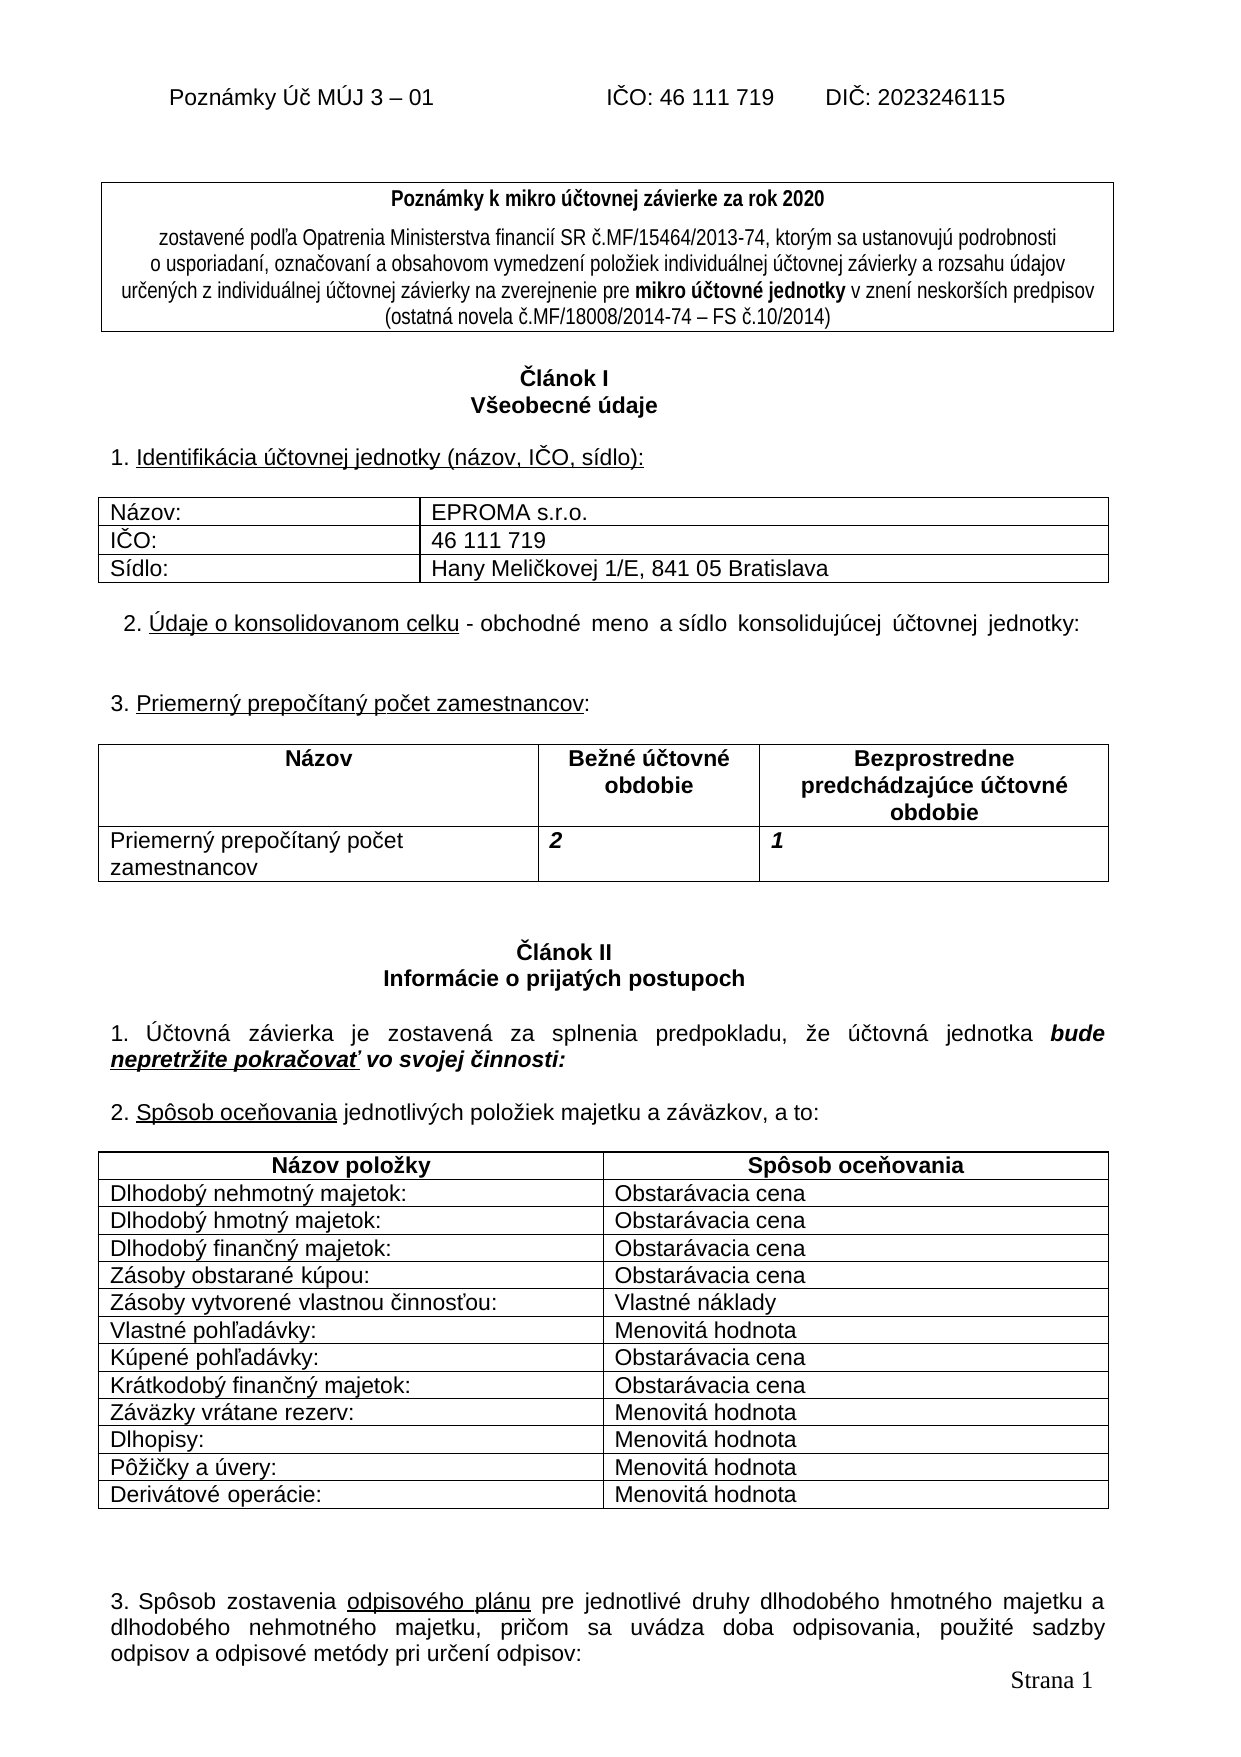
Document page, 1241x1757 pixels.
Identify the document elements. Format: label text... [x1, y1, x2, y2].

table_cell Pôžičky a úvery: [99, 1454, 603, 1480]
table_cell Vlastné pohľadávky: [99, 1317, 603, 1343]
table_cell 2 [539, 827, 759, 881]
table_cell Záväzky vrátane rezerv: [99, 1399, 603, 1425]
table_cell Obstarávacia cena [604, 1180, 1108, 1206]
text Informácie o prijatých postupoch [110, 965, 1018, 991]
text (ostatná novela č.MF/18008/2014-74 – FS č.10/2014) [102, 300, 1113, 331]
table_cell Derivátové operácie: [99, 1481, 603, 1507]
table_cell Obstarávacia cena [604, 1235, 1108, 1261]
text 2. Spôsob oceňovania jednotlivých položiek majetku a záväzkov, a to: [110, 1099, 1105, 1125]
table_cell Vlastné náklady [604, 1289, 1108, 1316]
table_header Názov položky [99, 1153, 603, 1179]
table_cell 1 [760, 827, 1108, 881]
table_cell Obstarávacia cena [604, 1207, 1108, 1233]
text 1. Účtovná závierka je zostavená za splnenia predpokladu, že účtovná jednotka bude nepretržite pokračovať vo svojej činnosti: [110, 1019, 1105, 1072]
table_cell 46 111 719 [421, 526, 1108, 553]
subtitle Článok II [110, 939, 1017, 965]
text Všeobecné údaje [110, 392, 1017, 418]
text 3. Spôsob zostavenia odpisového plánu pre jednotlivé druhy dlhodobého hmotného majetku a dlhodobého nehmotného majetku, pričom sa uvádza doba odpisovania, použité sadzby odpisov a odpisové metódy pri určení odpisov: [110, 1588, 1105, 1667]
text 2. Údaje o konsolidovanom celku - obchodné meno a sídlo konsolidujúcej účtovnej jednotky: [110, 610, 1105, 637]
table_cell Dlhodobý finančný majetok: [99, 1235, 603, 1261]
table_cell Dlhopisy: [99, 1426, 603, 1453]
table_header Bežné účtovné obdobie [539, 745, 759, 826]
table_cell Menovitá hodnota [604, 1454, 1108, 1480]
text 1. Identifikácia účtovnej jednotky (názov, IČO, sídlo): [110, 444, 1105, 470]
text zostavené podľa Opatrenia Ministerstva financií SR č.MF/15464/2013-74, ktorým sa ustanovujú podrobnosti o usporiadaní, označovaní a obsahovom vymedzení položiek individuálnej účtovnej závierky a rozsahu údajov určených z individuálnej účtovnej závierky na zverejnenie pre mikro účtovné jednotky v znení neskorších predpisov [102, 221, 1113, 300]
table_cell Dlhodobý hmotný majetok: [99, 1207, 603, 1233]
table_cell Zásoby obstarané kúpou: [99, 1262, 603, 1288]
table_cell Krátkodobý finančný majetok: [99, 1372, 603, 1398]
table_cell Obstarávacia cena [604, 1344, 1108, 1371]
subtitle Článok I [110, 365, 1018, 392]
table_cell Priemerný prepočítaný počet zamestnancov [99, 827, 538, 881]
table_cell Sídlo: [99, 555, 419, 582]
table_header EPROMA s.r.o. [421, 498, 1108, 525]
table_cell Kúpené pohľadávky: [99, 1344, 603, 1371]
text Poznámky k mikro účtovnej závierke za rok 2020 [102, 183, 1113, 211]
table_cell Menovitá hodnota [604, 1317, 1108, 1343]
table_header Spôsob oceňovania [604, 1153, 1108, 1179]
table_cell Menovitá hodnota [604, 1426, 1108, 1453]
table_cell Obstarávacia cena [604, 1372, 1108, 1398]
table_cell Dlhodobý nehmotný majetok: [99, 1180, 603, 1206]
table_header Názov [99, 745, 538, 826]
table_cell Zásoby vytvorené vlastnou činnosťou: [99, 1289, 603, 1316]
table_header Názov: [99, 498, 419, 525]
table_cell Menovitá hodnota [604, 1399, 1108, 1425]
text 3. Priemerný prepočítaný počet zamestnancov: [110, 689, 1105, 717]
table_cell Menovitá hodnota [604, 1481, 1108, 1507]
table_cell Hany Meličkovej 1/E, 841 05 Bratislava [421, 555, 1108, 582]
table_cell Obstarávacia cena [604, 1262, 1108, 1288]
table_cell IČO: [99, 526, 419, 553]
table_header Bezprostredne predchádzajúce účtovné obdobie [760, 745, 1108, 826]
